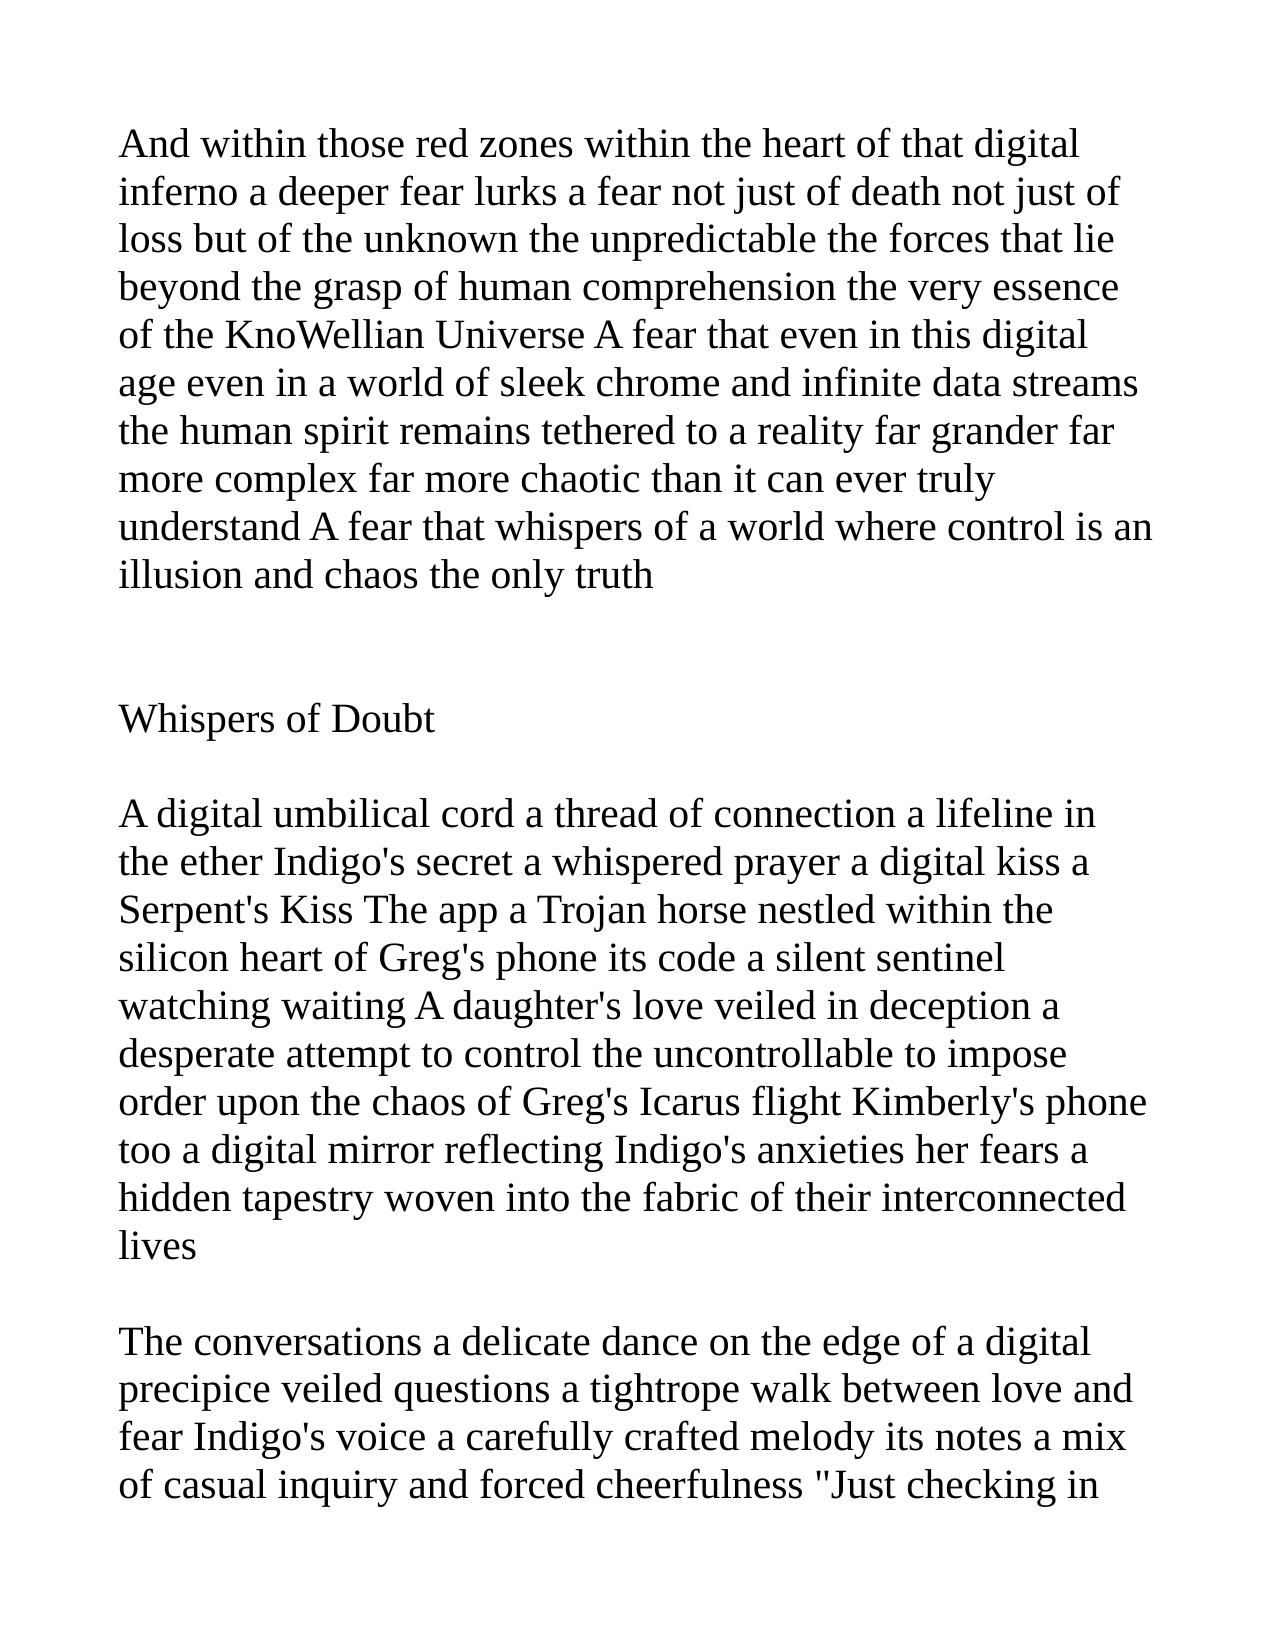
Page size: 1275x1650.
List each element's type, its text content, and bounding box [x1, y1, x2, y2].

text Whispers of Doubt [118, 693, 1157, 741]
text The conversations a delicate dance on the edge of a digital precipice veiled questions a tightrope walk between love and fear Indigo's voice a carefully crafted melody its notes a mix of casual inquiry and forced cheerfulness "Just checking in [118, 1316, 1157, 1508]
text A digital umbilical cord a thread of connection a lifeline in the ether Indigo's secret a whispered prayer a digital kiss a Serpent's Kiss The app a Trojan horse nestled within the silicon heart of Greg's phone its code a silent sentinel watching waiting A daughter's love veiled in deception a desperate attempt to control the uncontrollable to impose order upon the chaos of Greg's Icarus flight Kimberly's phone too a digital mirror reflecting Indigo's anxieties her fears a hidden tapestry woven into the fabric of their interconnected lives [118, 789, 1157, 1268]
text And within those red zones within the heart of that digital inferno a deeper fear lurks a fear not just of death not just of loss but of the unknown the unpredictable the forces that lie beyond the grasp of human comprehension the very essence of the KnoWellian Universe A fear that even in this digital age even in a world of sleek chrome and infinite data streams the human spirit remains tethered to a reality far grander far more complex far more chaotic than it can ever truly understand A fear that whispers of a world where control is an illusion and chaos the only truth [118, 118, 1157, 597]
